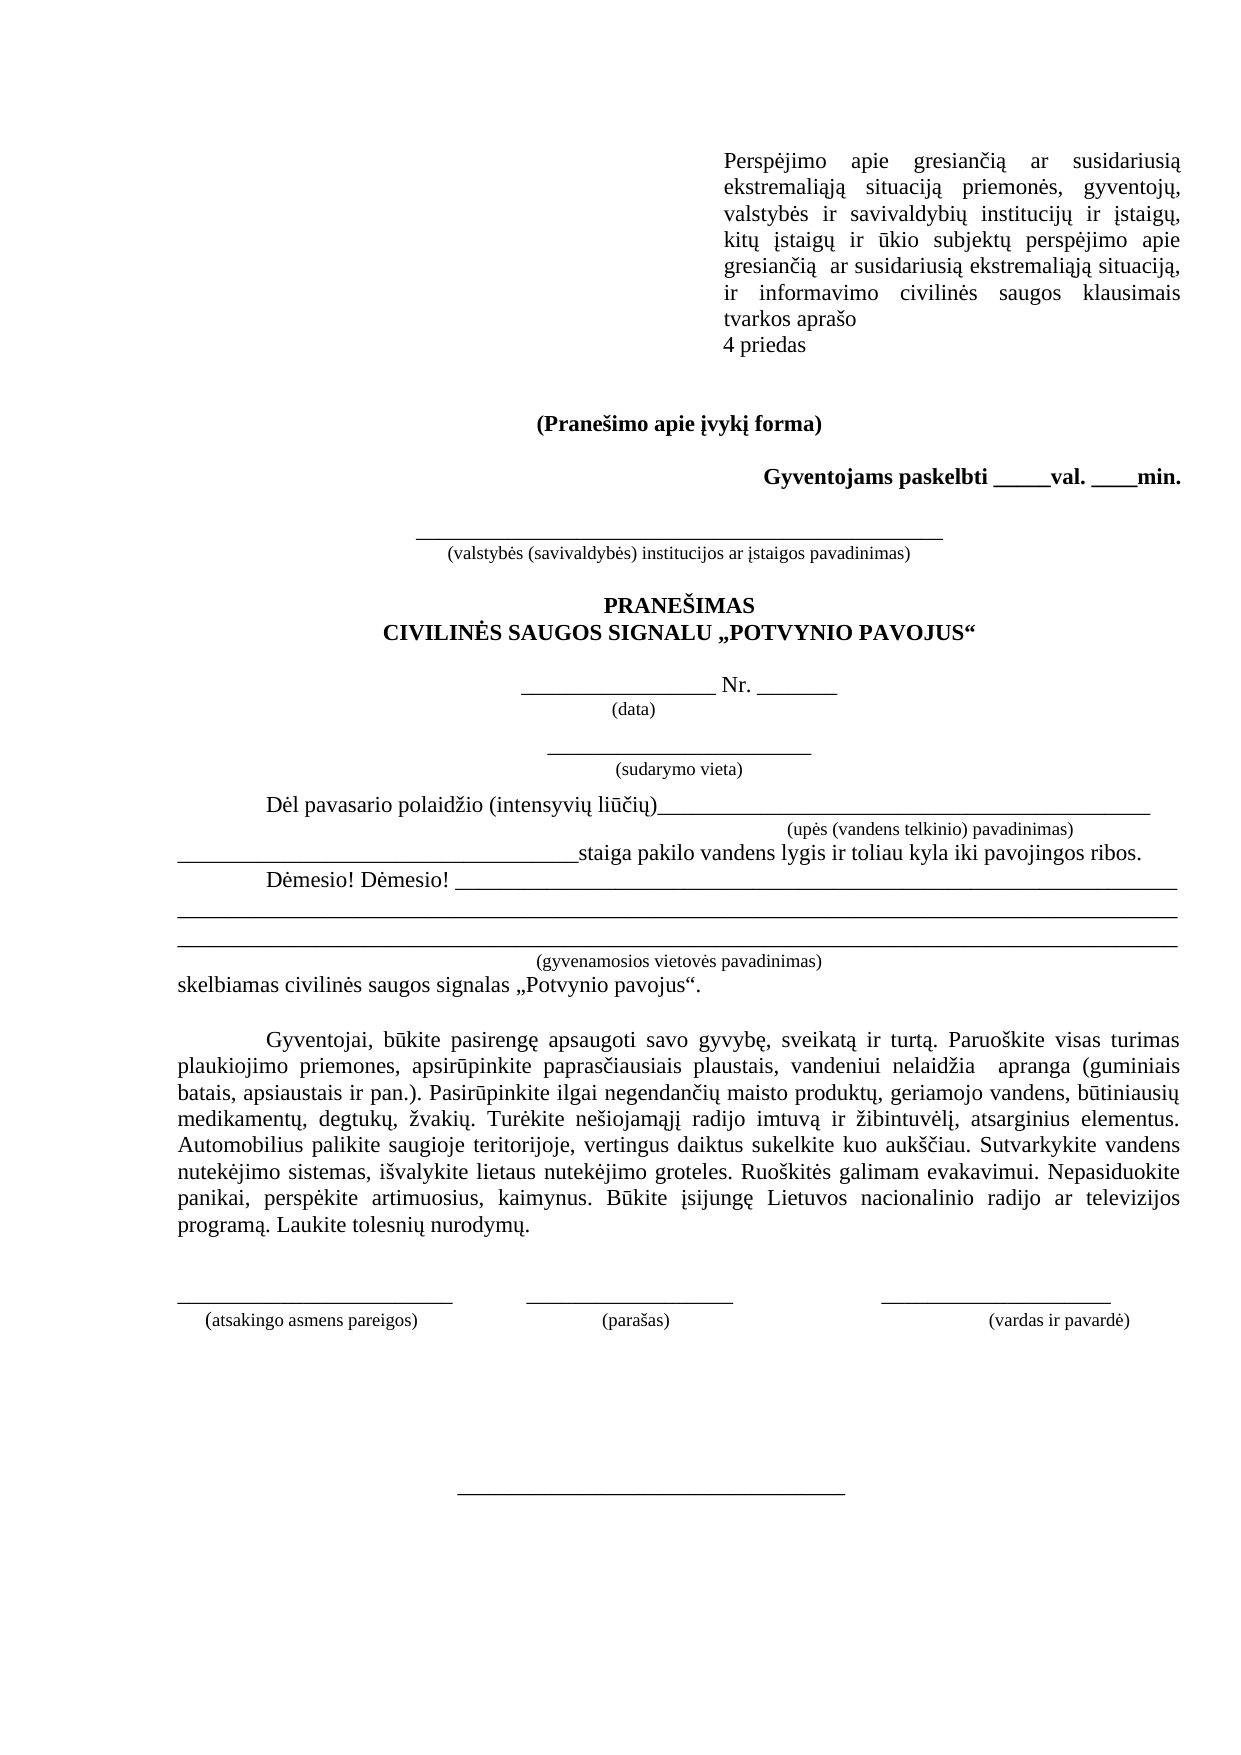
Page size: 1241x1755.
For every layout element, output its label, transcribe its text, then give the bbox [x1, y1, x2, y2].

text 4 priedas [582, 331, 1181, 358]
text _______________________ [177, 731, 1181, 758]
text Gyventojai, būkite pasirengę apsaugoti savo gyvybę, sveikatą ir turtą. Paruoškite visas turimas plaukiojimo priemones, apsirūpinkite paprasčiausiais plaustais, vandeniui nelaidžia apranga (guminiais batais, apsiaustais ir pan.). Pasirūpinkite ilgai negendančių maisto produktų, geriamojo vandens, būtiniausių medikamentų, degtukų, žvakių. Turėkite nešiojamąjį radijo imtuvą ir žibintuvėlį, atsarginius elementus. Automobilius palikite saugioje teritorijoje, vertingus daiktus sukelkite kuo aukščiau. Sutvarkykite vandens nutekėjimo sistemas, išvalykite lietaus nutekėjimo groteles. Ruoškitės galimam evakavimui. Nepasiduokite panikai, perspėkite artimuosius, kaimynus. Būkite įsijungę Lietuvos nacionalinio radijo ar televizijos programą. Laukite tolesnių nurodymų. [177, 1026, 1181, 1237]
text (valstybės (savivaldybės) institucijos ar įstaigos pavadinimas) [177, 542, 1181, 564]
text _________________ Nr. _______ [177, 672, 1181, 698]
text (atsakingo asmens pareigos) (parašas) (vardas ir pavardė) [177, 1306, 1181, 1331]
text skelbiamas civilinės saugos signalas „Potvynio pavojus“. [177, 971, 1181, 997]
text ______________________________________________ [177, 516, 1181, 542]
text Gyventojams paskelbti _____val. ____min. [177, 463, 1181, 489]
text (Pranešimo apie įvykį forma) [177, 410, 1181, 437]
text ________________________________________________________________________________ [177, 921, 1181, 949]
text ___________________________________staiga pakilo vandens lygis ir toliau kyla iki pavojingos ribos. [177, 839, 1181, 866]
text pranešimas [177, 592, 1181, 619]
text _______________________________ [121, 1469, 1181, 1498]
text ________________________ __________________ ____________________ [177, 1280, 1178, 1306]
text (sudarymo vieta) [177, 758, 1181, 779]
text Dėmesio! Dėmesio! _______________________________________________________________ [177, 866, 1181, 892]
text (upės (vandens telkinio) pavadinimas) [177, 818, 1181, 839]
text ________________________________________________________________________________ [177, 892, 1181, 921]
text civilinės saugos signalu „POTVYNIO pavojus“ [177, 619, 1181, 645]
text (gyvenamosios vietovės pavadinimas) [177, 949, 1181, 971]
text Dėl pavasario polaidžio (intensyvių liūčių)___________________________________________ [177, 791, 1181, 818]
text (data) [177, 698, 1181, 719]
text Perspėjimo apie gresiančią ar susidariusią ekstremaliąją situaciją priemonės, gyventojų, valstybės ir savivaldybių institucijų ir įstaigų, kitų įstaigų ir ūkio subjektų perspėjimo apie gresiančią ar susidariusią ekstremaliąją situaciją, ir informavimo civilinės saugos klausimais tvarkos aprašo [723, 147, 1181, 331]
